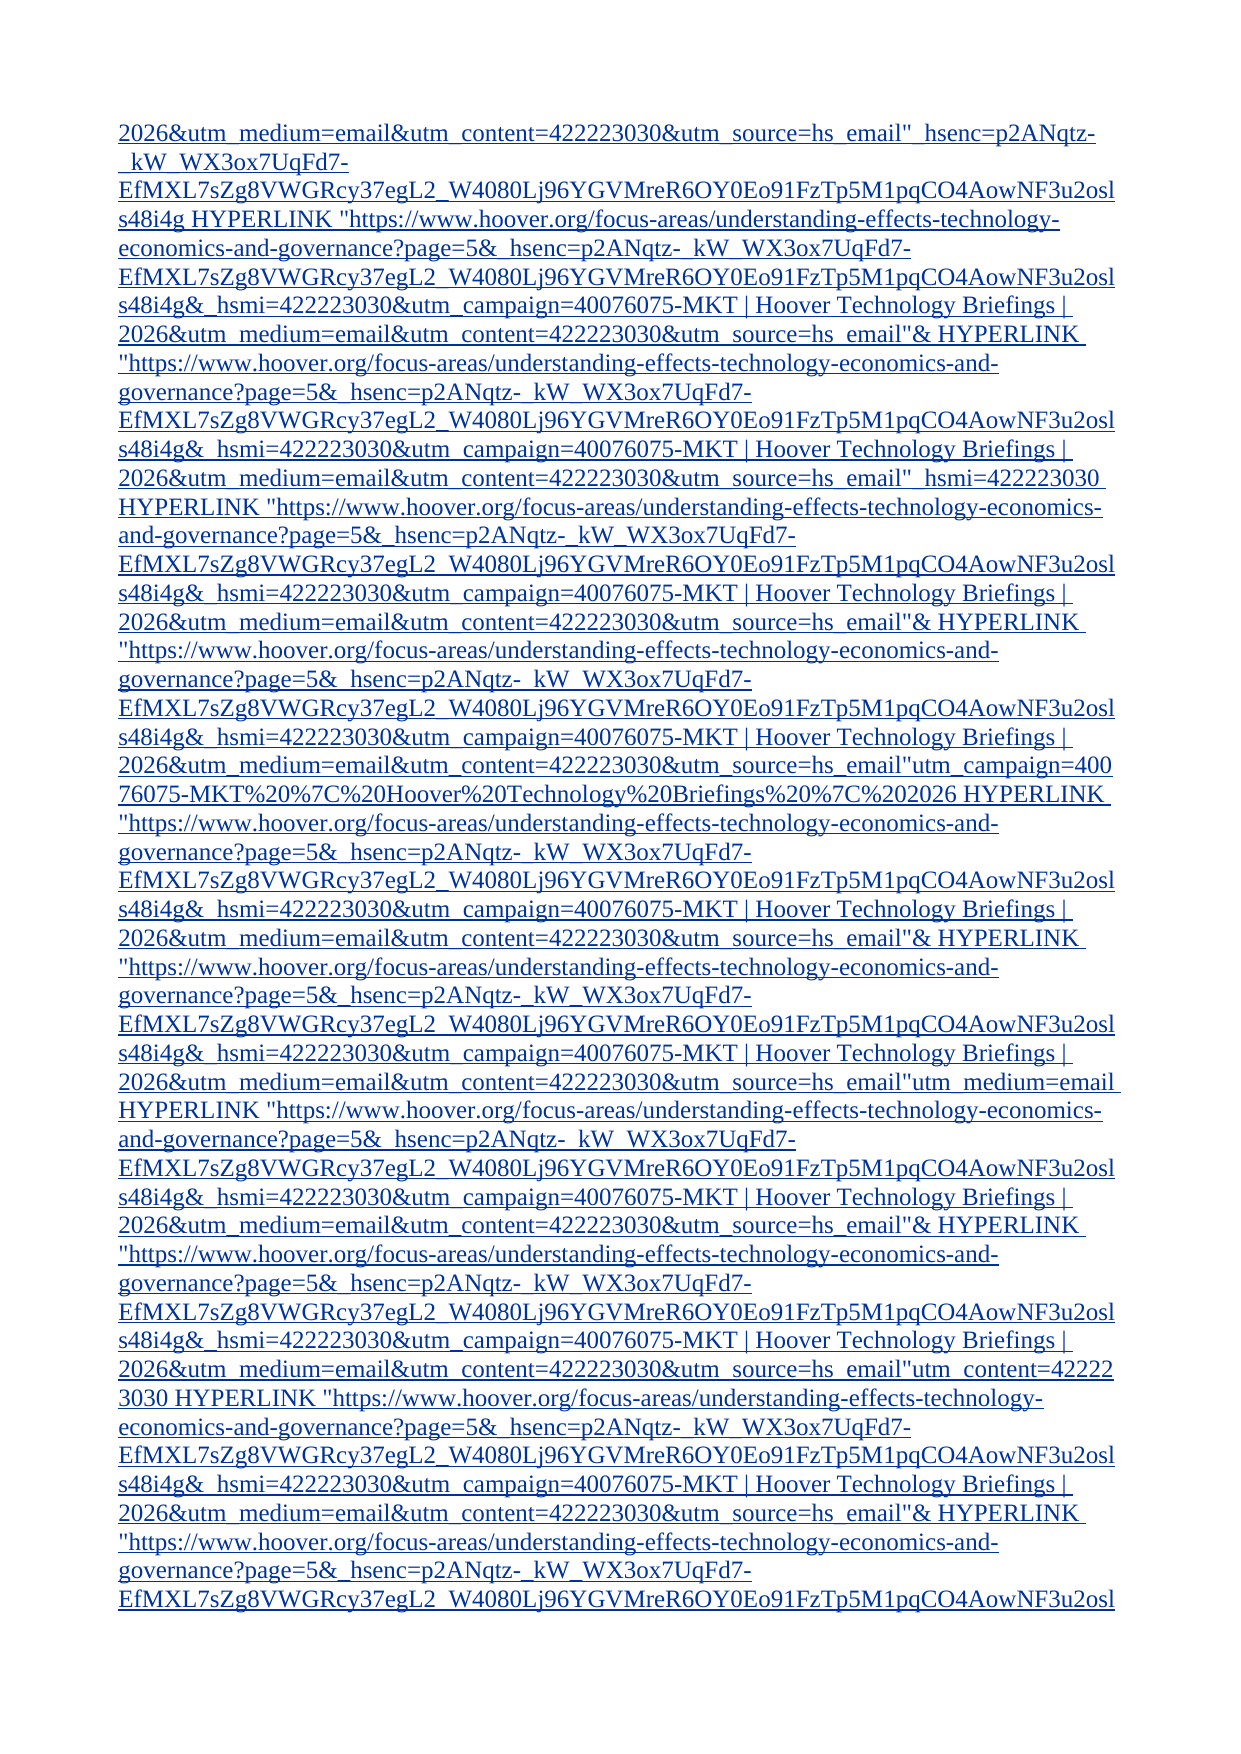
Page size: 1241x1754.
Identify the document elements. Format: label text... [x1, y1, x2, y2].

text 2026&utm_medium=email&utm_content=422223030&utm_source=hs_email"_hsenc=p2ANqtz-_kW_WX3ox7UqFd7-EfMXL7sZg8VWGRcy37egL2_W4080Lj96YGVMreR6OY0Eo91FzTp5M1pqCO4AowNF3u2osls48i4g HYPERLINK "https://www.hoover.org/focus-areas/understanding-effects-technology-economics-and-governance?page=5&_hsenc=p2ANqtz-_kW_WX3ox7UqFd7-EfMXL7sZg8VWGRcy37egL2_W4080Lj96YGVMreR6OY0Eo91FzTp5M1pqCO4AowNF3u2osls48i4g&_hsmi=422223030&utm_campaign=40076075-MKT | Hoover Technology Briefings | 2026&utm_medium=email&utm_content=422223030&utm_source=hs_email"& HYPERLINK "https://www.hoover.org/focus-areas/understanding-effects-technology-economics-and-governance?page=5&_hsenc=p2ANqtz-_kW_WX3ox7UqFd7-EfMXL7sZg8VWGRcy37egL2_W4080Lj96YGVMreR6OY0Eo91FzTp5M1pqCO4AowNF3u2osls48i4g&_hsmi=422223030&utm_campaign=40076075-MKT | Hoover Technology Briefings | 2026&utm_medium=email&utm_content=422223030&utm_source=hs_email"_hsmi=422223030 HYPERLINK "https://www.hoover.org/focus-areas/understanding-effects-technology-economics-and-governance?page=5&_hsenc=p2ANqtz-_kW_WX3ox7UqFd7-EfMXL7sZg8VWGRcy37egL2_W4080Lj96YGVMreR6OY0Eo91FzTp5M1pqCO4AowNF3u2osls48i4g&_hsmi=422223030&utm_campaign=40076075-MKT | Hoover Technology Briefings | 2026&utm_medium=email&utm_content=422223030&utm_source=hs_email"& HYPERLINK "https://www.hoover.org/focus-areas/understanding-effects-technology-economics-and-governance?page=5&_hsenc=p2ANqtz-_kW_WX3ox7UqFd7-EfMXL7sZg8VWGRcy37egL2_W4080Lj96YGVMreR6OY0Eo91FzTp5M1pqCO4AowNF3u2osls48i4g&_hsmi=422223030&utm_campaign=40076075-MKT | Hoover Technology Briefings | 2026&utm_medium=email&utm_content=422223030&utm_source=hs_email"utm_campaign=40076075-MKT%20%7C%20Hoover%20Technology%20Briefings%20%7C%202026 HYPERLINK "https://www.hoover.org/focus-areas/understanding-effects-technology-economics-and-governance?page=5&_hsenc=p2ANqtz-_kW_WX3ox7UqFd7-EfMXL7sZg8VWGRcy37egL2_W4080Lj96YGVMreR6OY0Eo91FzTp5M1pqCO4AowNF3u2osls48i4g&_hsmi=422223030&utm_campaign=40076075-MKT | Hoover Technology Briefings | 2026&utm_medium=email&utm_content=422223030&utm_source=hs_email"& HYPERLINK "https://www.hoover.org/focus-areas/understanding-effects-technology-economics-and-governance?page=5&_hsenc=p2ANqtz-_kW_WX3ox7UqFd7-EfMXL7sZg8VWGRcy37egL2_W4080Lj96YGVMreR6OY0Eo91FzTp5M1pqCO4AowNF3u2osls48i4g&_hsmi=422223030&utm_campaign=40076075-MKT | Hoover Technology Briefings | 2026&utm_medium=email&utm_content=422223030&utm_source=hs_email"utm_medium=email HYPERLINK "https://www.hoover.org/focus-areas/understanding-effects-technology-economics-and-governance?page=5&_hsenc=p2ANqtz-_kW_WX3ox7UqFd7-EfMXL7sZg8VWGRcy37egL2_W4080Lj96YGVMreR6OY0Eo91FzTp5M1pqCO4AowNF3u2osls48i4g&_hsmi=422223030&utm_campaign=40076075-MKT | Hoover Technology Briefings | 2026&utm_medium=email&utm_content=422223030&utm_source=hs_email"& HYPERLINK "https://www.hoover.org/focus-areas/understanding-effects-technology-economics-and-governance?page=5&_hsenc=p2ANqtz-_kW_WX3ox7UqFd7-EfMXL7sZg8VWGRcy37egL2_W4080Lj96YGVMreR6OY0Eo91FzTp5M1pqCO4AowNF3u2osls48i4g&_hsmi=422223030&utm_campaign=40076075-MKT | Hoover Technology Briefings | 2026&utm_medium=email&utm_content=422223030&utm_source=hs_email"utm_content=422223030 HYPERLINK "https://www.hoover.org/focus-areas/understanding-effects-technology-economics-and-governance?page=5&_hsenc=p2ANqtz-_kW_WX3ox7UqFd7-EfMXL7sZg8VWGRcy37egL2_W4080Lj96YGVMreR6OY0Eo91FzTp5M1pqCO4AowNF3u2osls48i4g&_hsmi=422223030&utm_campaign=40076075-MKT | Hoover Technology Briefings | 2026&utm_medium=email&utm_content=422223030&utm_source=hs_email"& HYPERLINK "https://www.hoover.org/focus-areas/understanding-effects-technology-economics-and-governance?page=5&_hsenc=p2ANqtz-_kW_WX3ox7UqFd7-EfMXL7sZg8VWGRcy37egL2_W4080Lj96YGVMreR6OY0Eo91FzTp5M1pqCO4AowNF3u2osl [118, 118, 1122, 1613]
